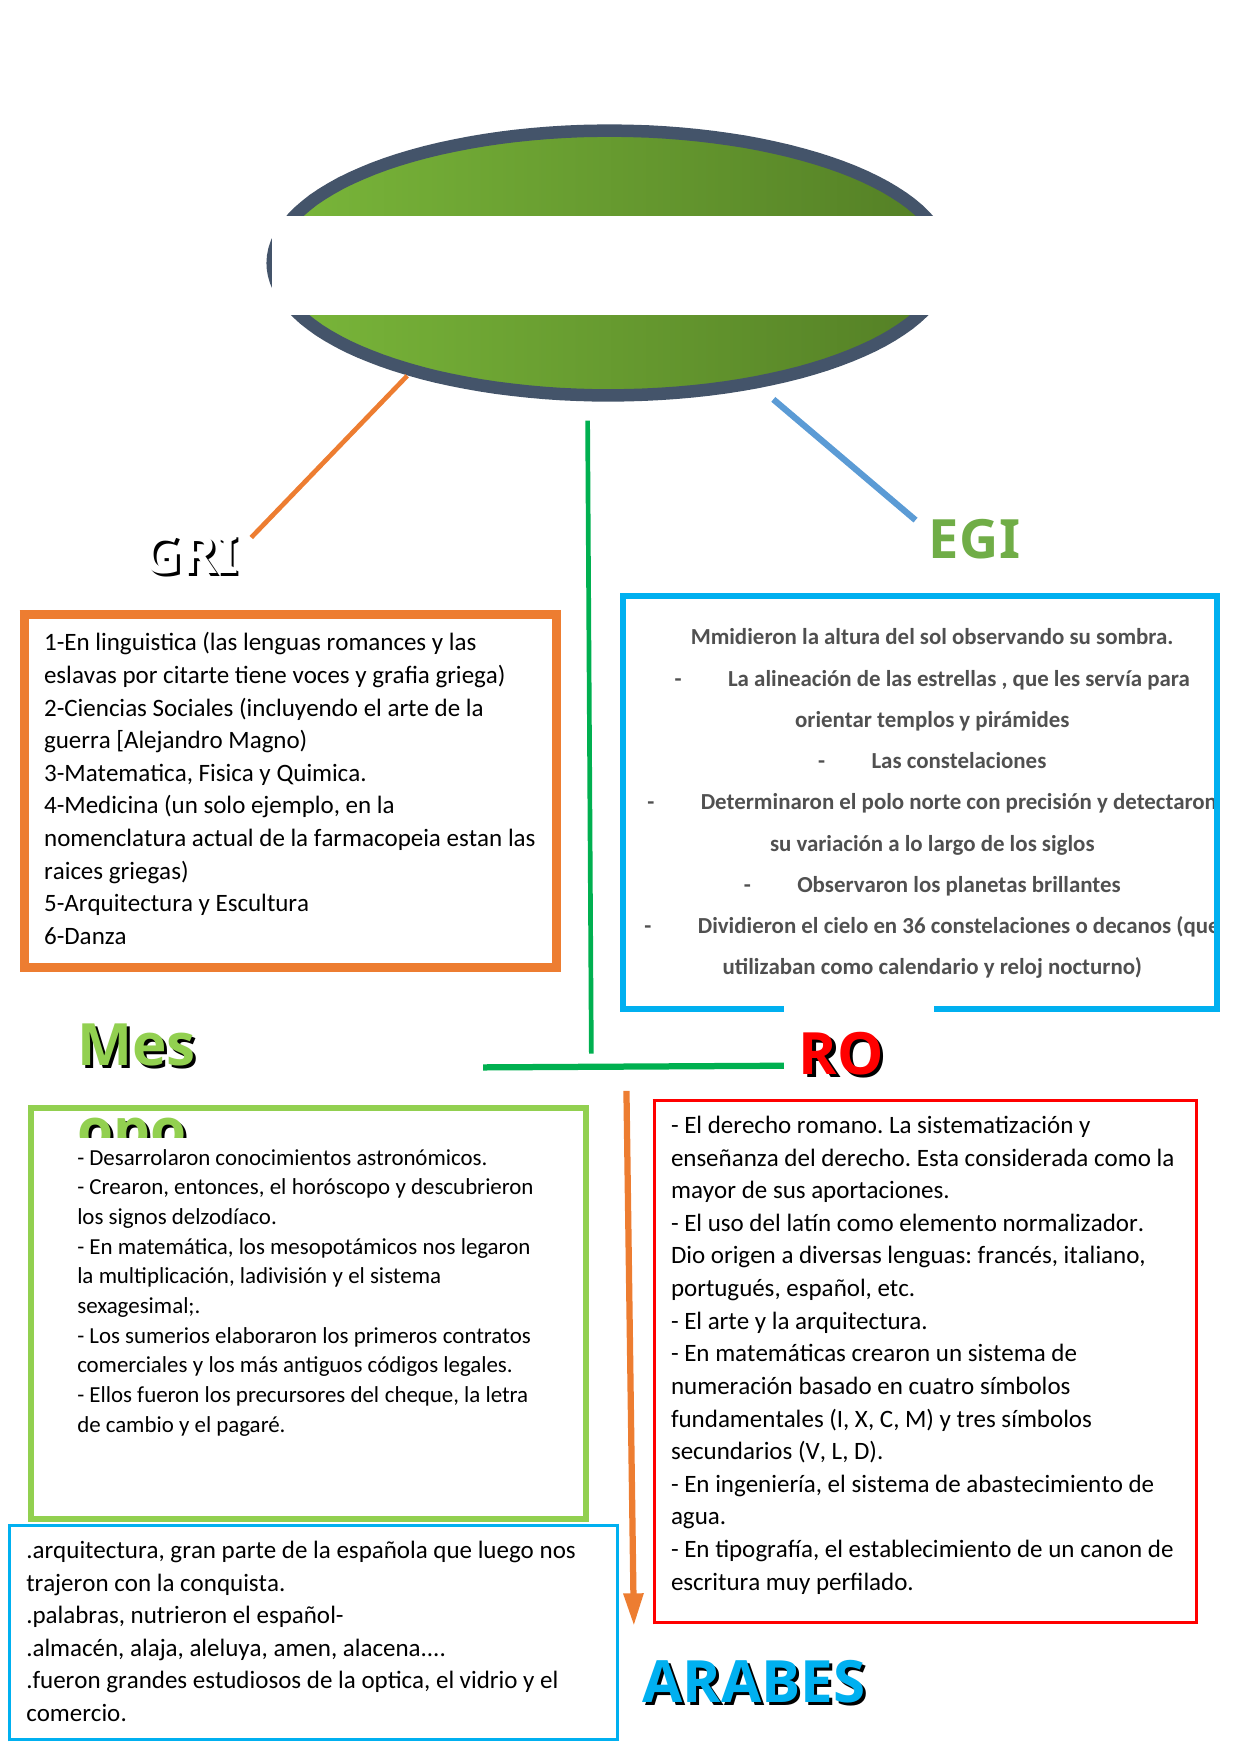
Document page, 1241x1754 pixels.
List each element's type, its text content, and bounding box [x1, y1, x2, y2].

text EGIPCIOS [928, 500, 1048, 581]
text APORTES CIENTIFICOS [287, 223, 1054, 308]
text ROMANOS [799, 1012, 919, 1099]
text 1-En linguistica (las lenguas romances y las eslavas por citarte tiene voces y grafia griega) 2-Ciencias Sociales (incluyendo el arte de la guerra [Alejandro Magno) 3-Matematica, Fisica y Quimica. 4-Medicina (un solo ejemplo, en la nomenclatura actual de la farmacopeia estan las raices griegas) 5-Arquitectura y Escultura 6-Danza 7-Musica [44, 627, 537, 955]
text GRIEGOS [142, 516, 262, 610]
text - El derecho romano. La sistematización y enseñanza del derecho. Esta considerada como la mayor de sus aportaciones. - El uso del latín como elemento normalizador. Dio origen a diversas lenguas: francés, italiano, portugués, español, etc. - El arte y la arquitectura. - En matemáticas crearon un sistema de numeración basado en cuatro símbolos fundamentales (I, X, C, M) y tres símbolos secundarios (V, L, D). - En ingeniería, el sistema de abastecimiento de agua. - En tipografía, el establecimiento de un canon de escritura muy perfilado. [671, 1109, 1180, 1596]
text Mesopotámicos [77, 1003, 197, 1105]
text ARABES [642, 1640, 875, 1719]
text .arquitectura, gran parte de la española que luego nos trajeron con la conquista. .palabras, nutrieron el español- .almacén, alaja, aleluya, amen, alacena.... .fueron grandes estudiosos de la optica, el vidrio y el comercio. . el cafe . los jardines en el diseño de interiores y exteriores. [26, 1534, 601, 1731]
text Mesopotámicos [77, 1111, 197, 1138]
